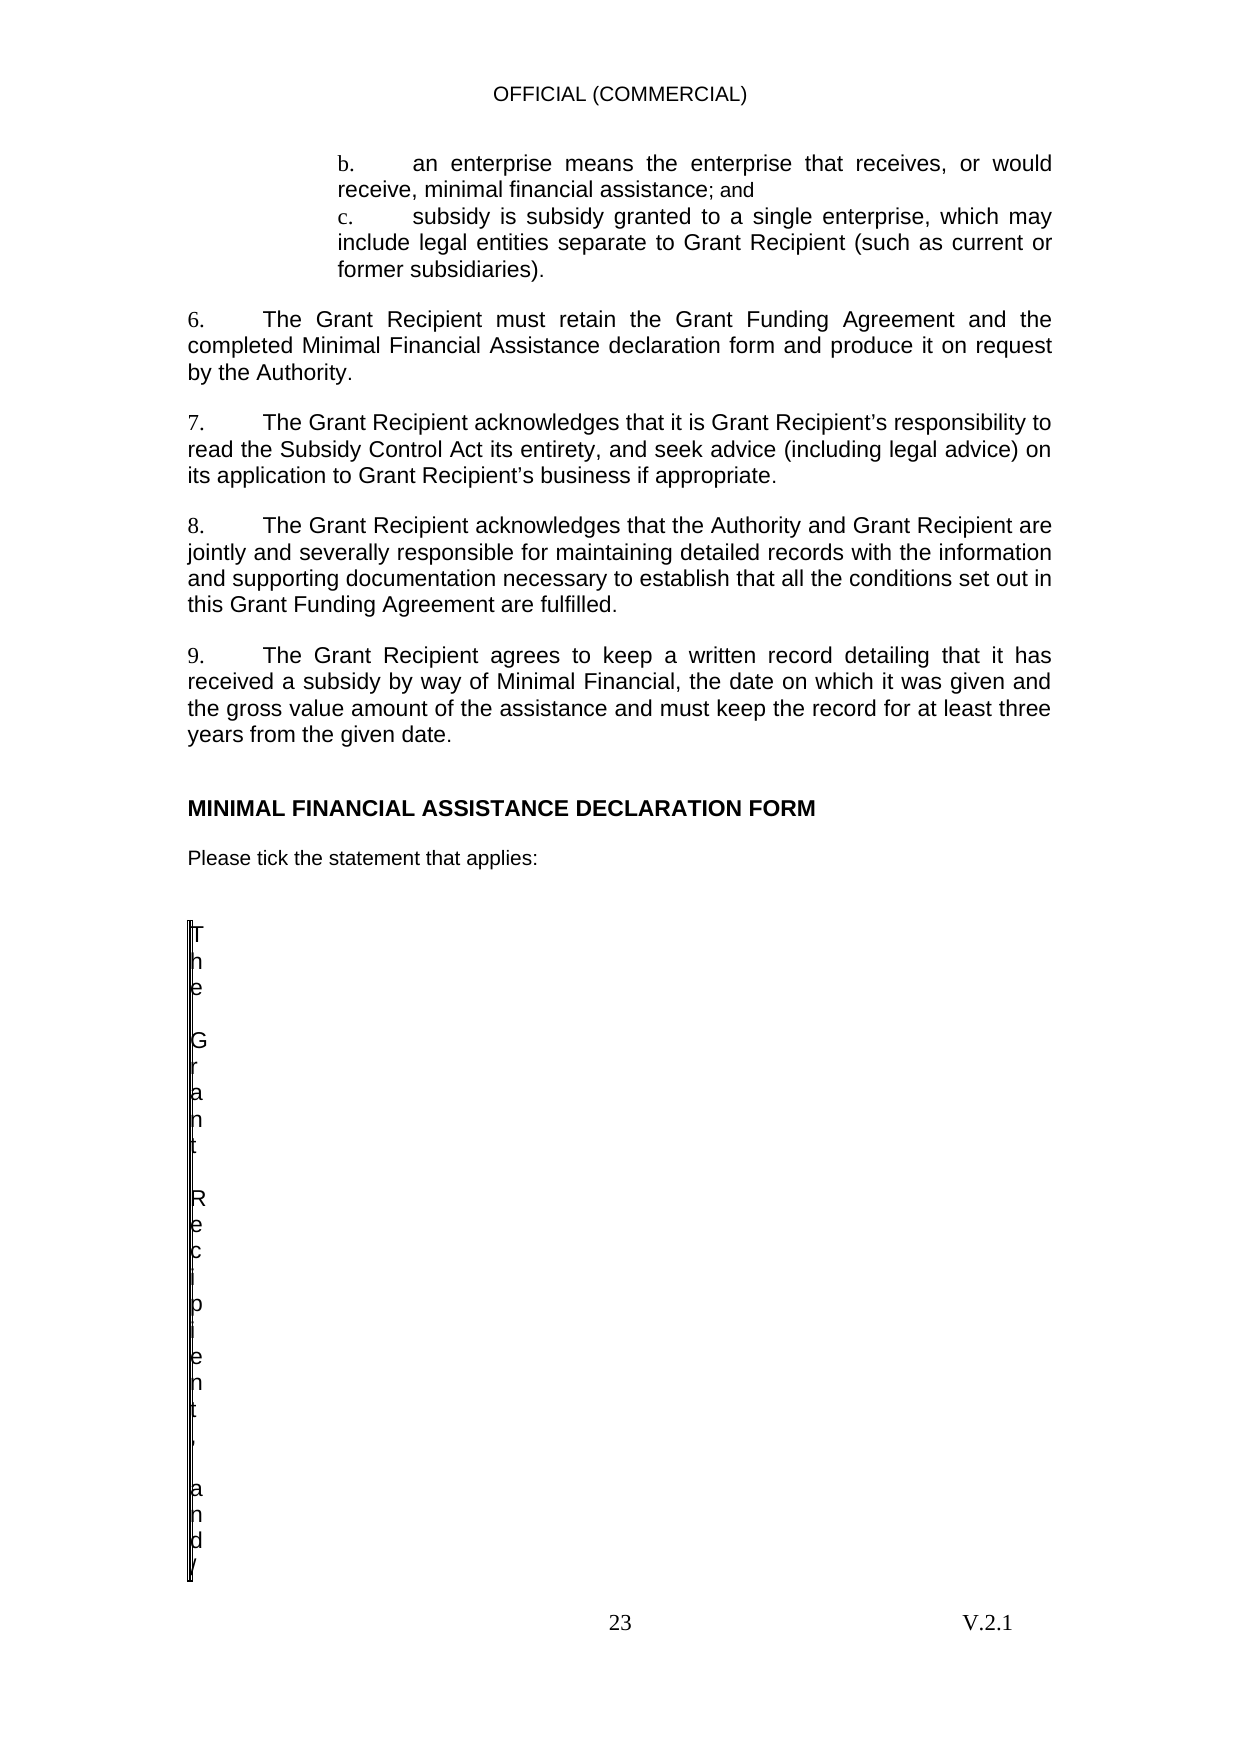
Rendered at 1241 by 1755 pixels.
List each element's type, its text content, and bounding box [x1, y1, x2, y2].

list an enterprise means the enterprise that receives, or would receive, minimal financial assistance; and [337, 150, 1053, 203]
list The Grant Recipient must retain the Grant Funding Agreement and the completed Minimal Financial Assistance declaration form and produce it on request by the Authority. [187, 306, 1053, 385]
list The Grant Recipient acknowledges that it is Grant Recipient’s responsibility to read the Subsidy Control Act its entirety, and seek advice (including legal advice) on its application to Grant Recipient’s business if appropriate. [187, 409, 1053, 488]
list subsidy is subsidy granted to a single enterprise, which may include legal entities separate to Grant Recipient (such as current or former subsidiaries). [337, 203, 1053, 282]
list The Grant Recipient agrees to keep a written record detailing that it has received a subsidy by way of Minimal Financial, the date on which it was given and the gross value amount of the assistance and must keep the record for at least three years from the given date. [187, 642, 1053, 747]
text Please tick the statement that applies: [187, 845, 1053, 869]
list The Grant Recipient acknowledges that the Authority and Grant Recipient are jointly and severally responsible for maintaining detailed records with the information and supporting documentation necessary to establish that all the conditions set out in this Grant Funding Agreement are fulfilled. [187, 512, 1053, 618]
text MINIMAL FINANCIAL ASSISTANCE DECLARATION FORM [187, 795, 1053, 821]
